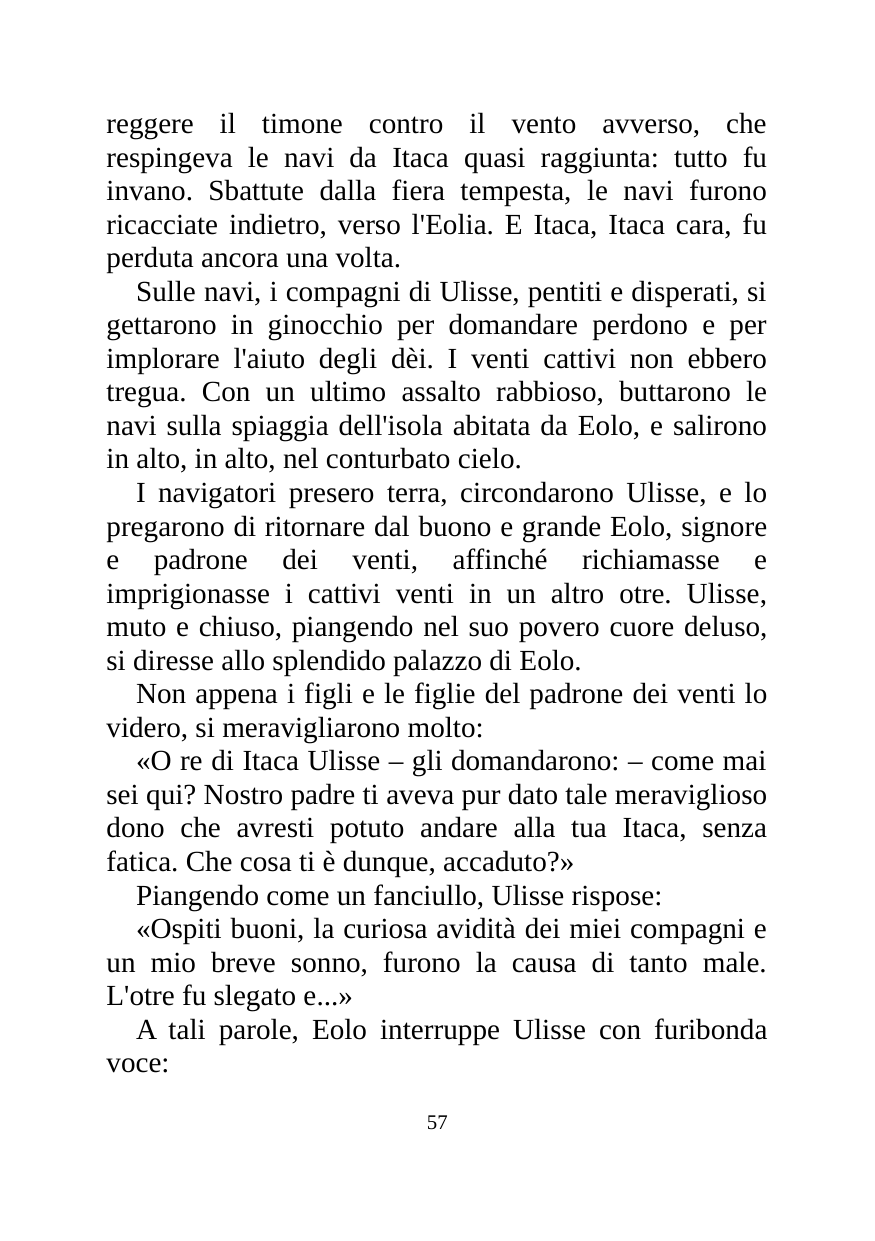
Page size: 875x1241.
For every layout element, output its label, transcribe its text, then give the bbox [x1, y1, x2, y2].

text Non appena i figli e le figlie del padrone dei venti lo videro, si meravigliarono molto: [106, 676, 768, 743]
text «O re di Itaca Ulisse – gli domandarono: – come mai sei qui? Nostro padre ti aveva pur dato tale meraviglioso dono che avresti potuto andare alla tua Itaca, senza fatica. Che cosa ti è dunque, accaduto?» [106, 743, 768, 878]
text reggere il timone contro il vento avverso, che respingeva le navi da Itaca quasi raggiunta: tutto fu invano. Sbattute dalla fiera tempesta, le navi furono ricacciate indietro, verso l'Eolia. E Itaca, Itaca cara, fu perduta ancora una volta. [106, 106, 768, 274]
text Piangendo come un fanciullo, Ulisse rispose: [106, 878, 768, 911]
text «Ospiti buoni, la curiosa avidità dei miei compagni e un mio breve sonno, furono la causa di tanto male. L'otre fu slegato e...» [106, 911, 768, 1012]
text I navigatori presero terra, circondarono Ulisse, e lo pregarono di ritornare dal buono e grande Eolo, signore e padrone dei venti, affinché richiamasse e imprigionasse i cattivi venti in un altro otre. Ulisse, muto e chiuso, piangendo nel suo povero cuore deluso, si diresse allo splendido palazzo di Eolo. [106, 475, 768, 676]
text A tali parole, Eolo interruppe Ulisse con furibonda voce: [106, 1012, 768, 1079]
text Sulle navi, i compagni di Ulisse, pentiti e disperati, si gettarono in ginocchio per domandare perdono e per implorare l'aiuto degli dèi. I venti cattivi non ebbero tregua. Con un ultimo assalto rabbioso, buttarono le navi sulla spiaggia dell'isola abitata da Eolo, e salirono in alto, in alto, nel conturbato cielo. [106, 274, 768, 475]
